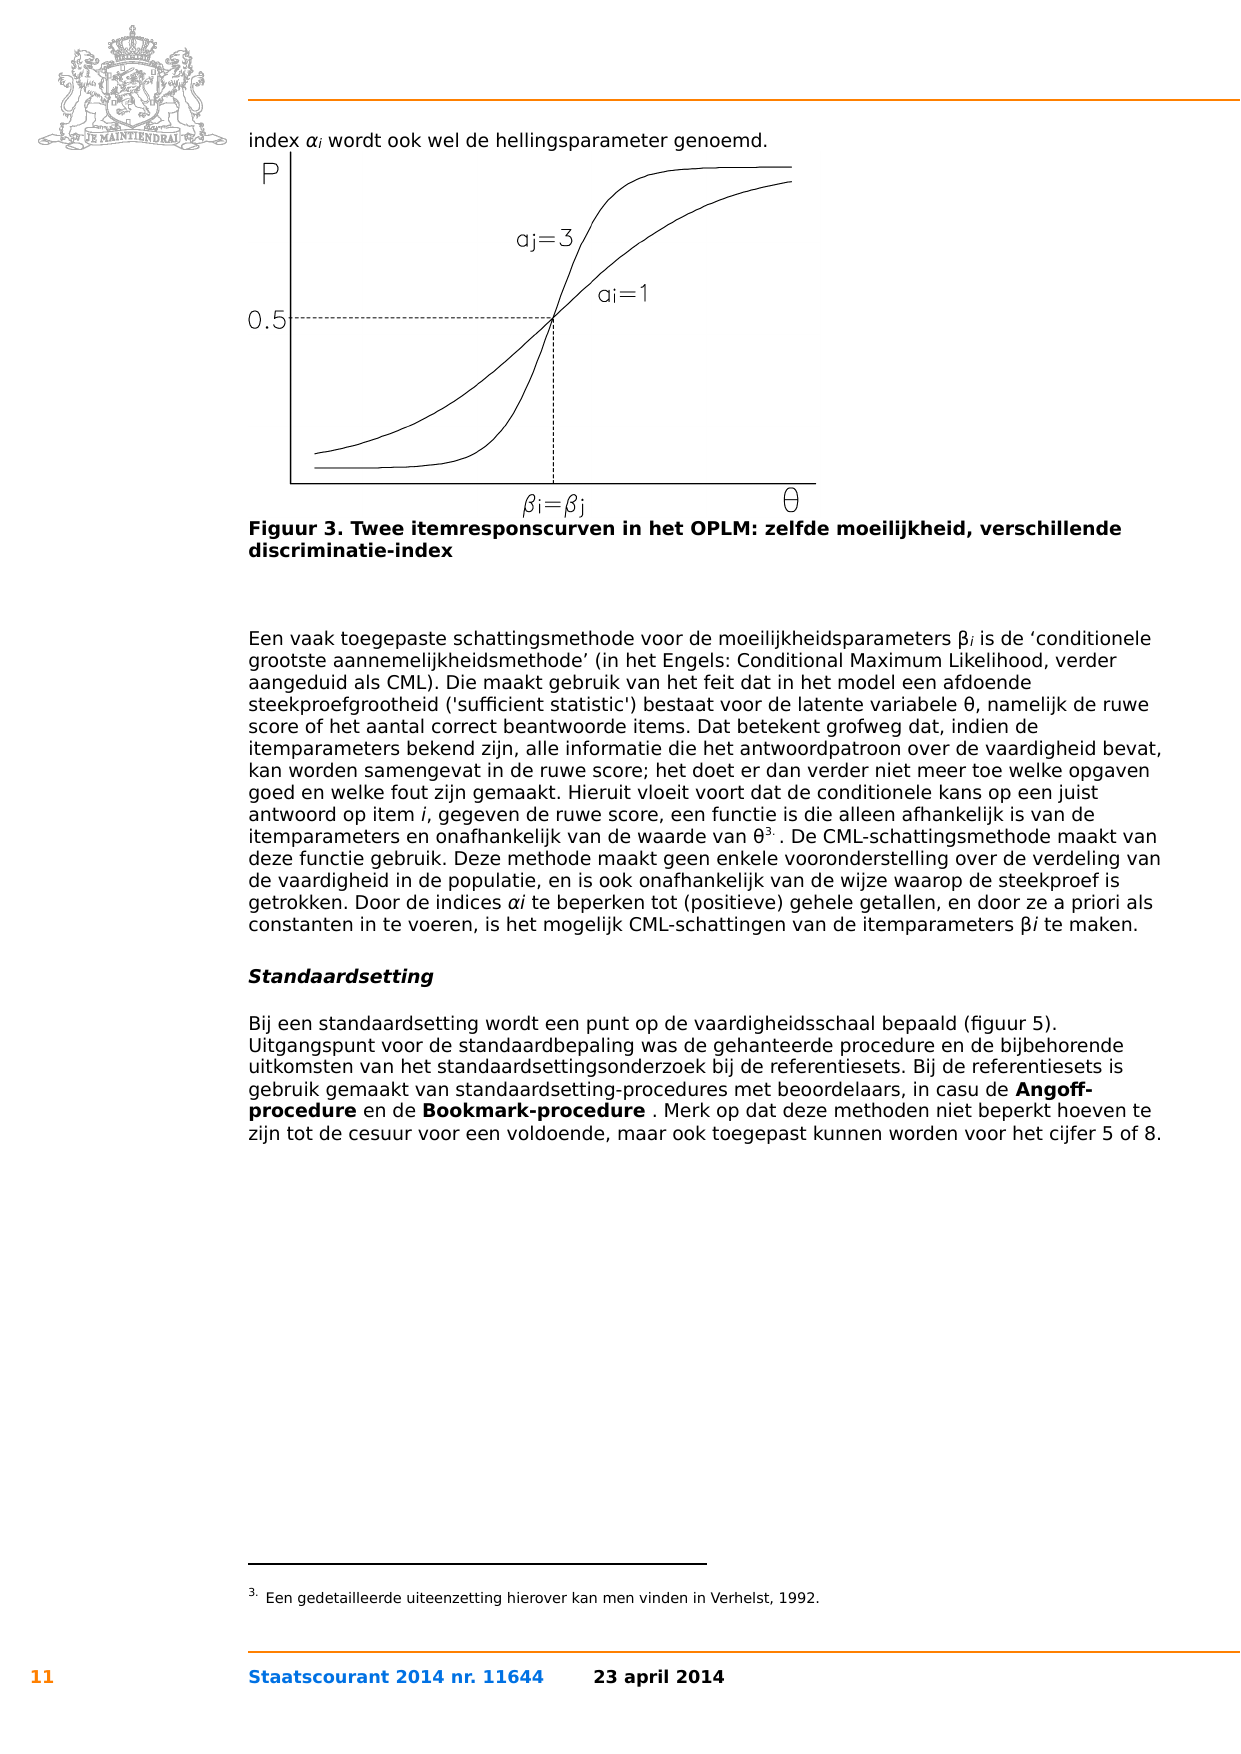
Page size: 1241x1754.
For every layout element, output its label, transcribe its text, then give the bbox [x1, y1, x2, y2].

picture [248, 151, 821, 518]
text Een gedetailleerde uiteenzetting hierover kan men vinden in Verhelst, 1992. [248, 1586, 1163, 1608]
text Een vaak toegepaste schattingsmethode voor de moeilijkheidsparameters βi is de ‘conditionele grootste aannemelijkheidsmethode’ (in het Engels: Conditional Maximum Likelihood, verder aangeduid als CML). Die maakt gebruik van het feit dat in het model een afdoende steekproefgrootheid ('sufficient statistic') bestaat voor de latente variabele θ, namelijk de ruwe score of het aantal correct beantwoorde items. Dat betekent grofweg dat, indien de itemparameters bekend zijn, alle informatie die het antwoordpatroon over de vaardigheid bevat, kan worden samengevat in de ruwe score; het doet er dan verder niet meer toe welke opgaven goed en welke fout zijn gemaakt. Hieruit vloeit voort dat de conditionele kans op een juist antwoord op item i, gegeven de ruwe score, een functie is die alleen afhankelijk is van de itemparameters en onafhankelijk van de waarde van θ. De CML-schattingsmethode maakt van deze functie gebruik. Deze methode maakt geen enkele vooronderstelling over de verdeling van de vaardigheid in de populatie, en is ook onafhankelijk van de wijze waarop de steekproef is getrokken. Door de indices αi te beperken tot (positieve) gehele getallen, en door ze a priori als constanten in te voeren, is het mogelijk CML-schattingen van de itemparameters βi te maken. [248, 628, 1163, 936]
picture [38, 25, 227, 150]
subtitle Standaardsetting [248, 966, 1163, 987]
text Bij een standaardsetting wordt een punt op de vaardigheidsschaal bepaald (figuur 5). Uitgangspunt voor de standaardbepaling was de gehanteerde procedure en de bijbehorende uitkomsten van het standaardsettingsonderzoek bij de referentiesets. Bij de referentiesets is gebruik gemaakt van standaardsetting-procedures met beoordelaars, in casu de Angoff-procedure en de Bookmark-procedure . Merk op dat deze methoden niet beperkt hoeven te zijn tot de cesuur voor een voldoende, maar ook toegepast kunnen worden voor het cijfer 5 of 8. [248, 1012, 1163, 1144]
text index αi wordt ook wel de hellingsparameter genoemd. Figuur 3. Twee itemresponscurven in het OPLM: zelfde moeilijkheid, verschillende discriminatie-index [248, 130, 1163, 606]
